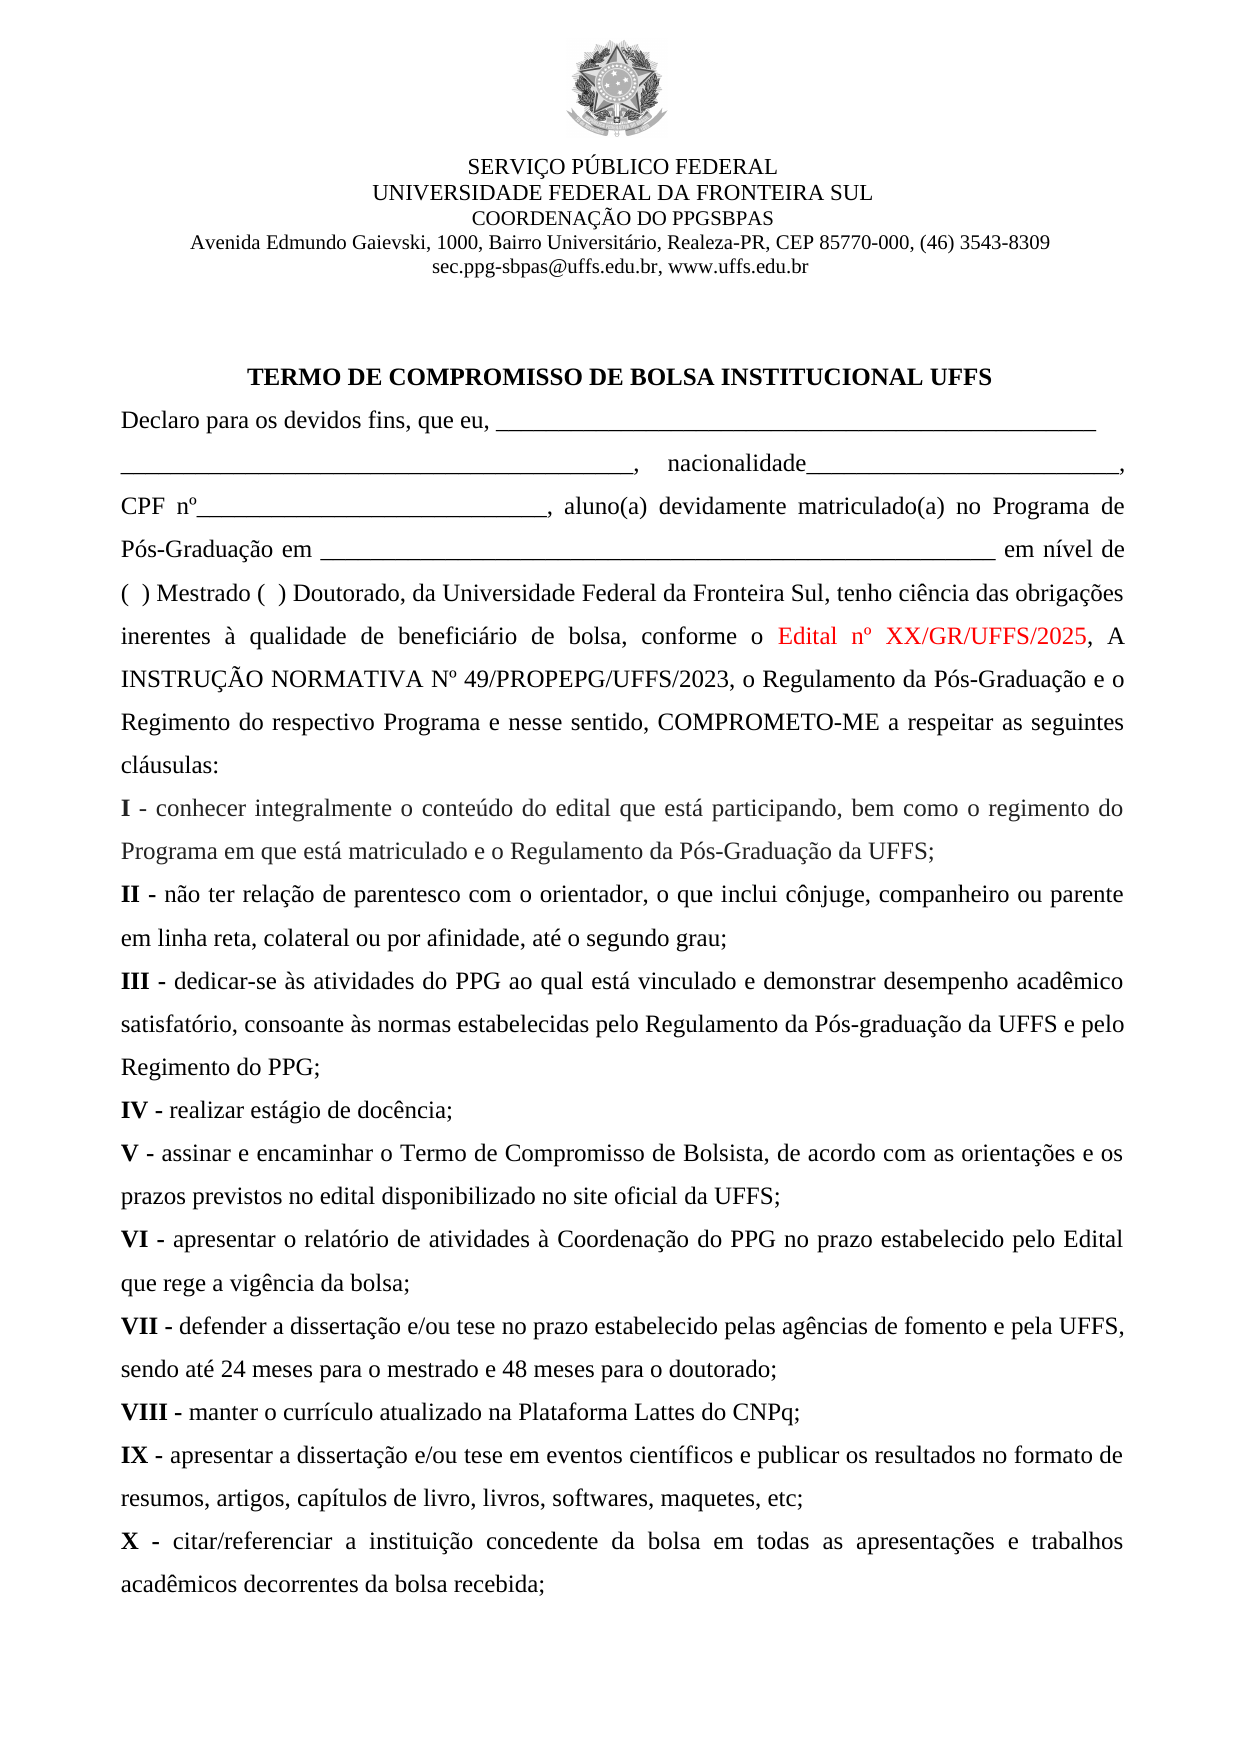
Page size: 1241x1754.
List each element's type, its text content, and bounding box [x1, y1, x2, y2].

text _________________________________________, nacionalidade_________________________, CPF nº____________________________, aluno(a) devidamente matriculado(a) no Programa de Pós-Graduação em ______________________________________________________ em nível de ( ) Mestrado ( ) Doutorado, da Universidade Federal da Fronteira Sul, tenho ciência das obrigações inerentes à qualidade de beneficiário de bolsa, conforme o Edital nº XX/GR/UFFS/2025, A INSTRUÇÃO NORMATIVA Nº 49/PROPEPG/UFFS/2023, o Regulamento da Pós-Graduação e o Regimento do respectivo Programa e nesse sentido, COMPROMETO-ME a respeitar as seguintes cláusulas: [121, 448, 1125, 779]
picture [565, 38, 669, 138]
text III - dedicar-se às atividades do PPG ao qual está vinculado e demonstrar desempenho acadêmico satisfatório, consoante às normas estabelecidas pelo Regulamento da Pós-graduação da UFFS e pelo Regimento do PPG; [121, 966, 1125, 1081]
text TERMO DE COMPROMISSO DE BOLSA INSTITUCIONAL UFFS [121, 362, 1125, 391]
text VIII - manter o currículo atualizado na Plataforma Lattes do CNPq; [121, 1397, 1125, 1426]
text II - não ter relação de parentesco com o orientador, o que inclui cônjuge, companheiro ou parente em linha reta, colateral ou por afinidade, até o segundo grau; [121, 879, 1125, 951]
text Declaro para os devidos fins, que eu, ________________________________________________ [121, 405, 1125, 434]
text VI - apresentar o relatório de atividades à Coordenação do PPG no prazo estabelecido pelo Edital que rege a vigência da bolsa; [121, 1224, 1125, 1296]
text VII - defender a dissertação e/ou tese no prazo estabelecido pelas agências de fomento e pela UFFS, sendo até 24 meses para o mestrado e 48 meses para o doutorado; [121, 1311, 1125, 1383]
text IV - realizar estágio de docência; [121, 1095, 1125, 1124]
text X - citar/referenciar a instituição concedente da bolsa em todas as apresentações e trabalhos acadêmicos decorrentes da bolsa recebida; [121, 1526, 1125, 1598]
text I - conhecer integralmente o conteúdo do edital que está participando, bem como o regimento do Programa em que está matriculado e o Regulamento da Pós-Graduação da UFFS; [121, 793, 1125, 865]
text IX - apresentar a dissertação e/ou tese em eventos científicos e publicar os resultados no formato de resumos, artigos, capítulos de livro, livros, softwares, maquetes, etc; [121, 1440, 1125, 1512]
text V - assinar e encaminhar o Termo de Compromisso de Bolsista, de acordo com as orientações e os prazos previstos no edital disponibilizado no site oficial da UFFS; [121, 1138, 1125, 1210]
